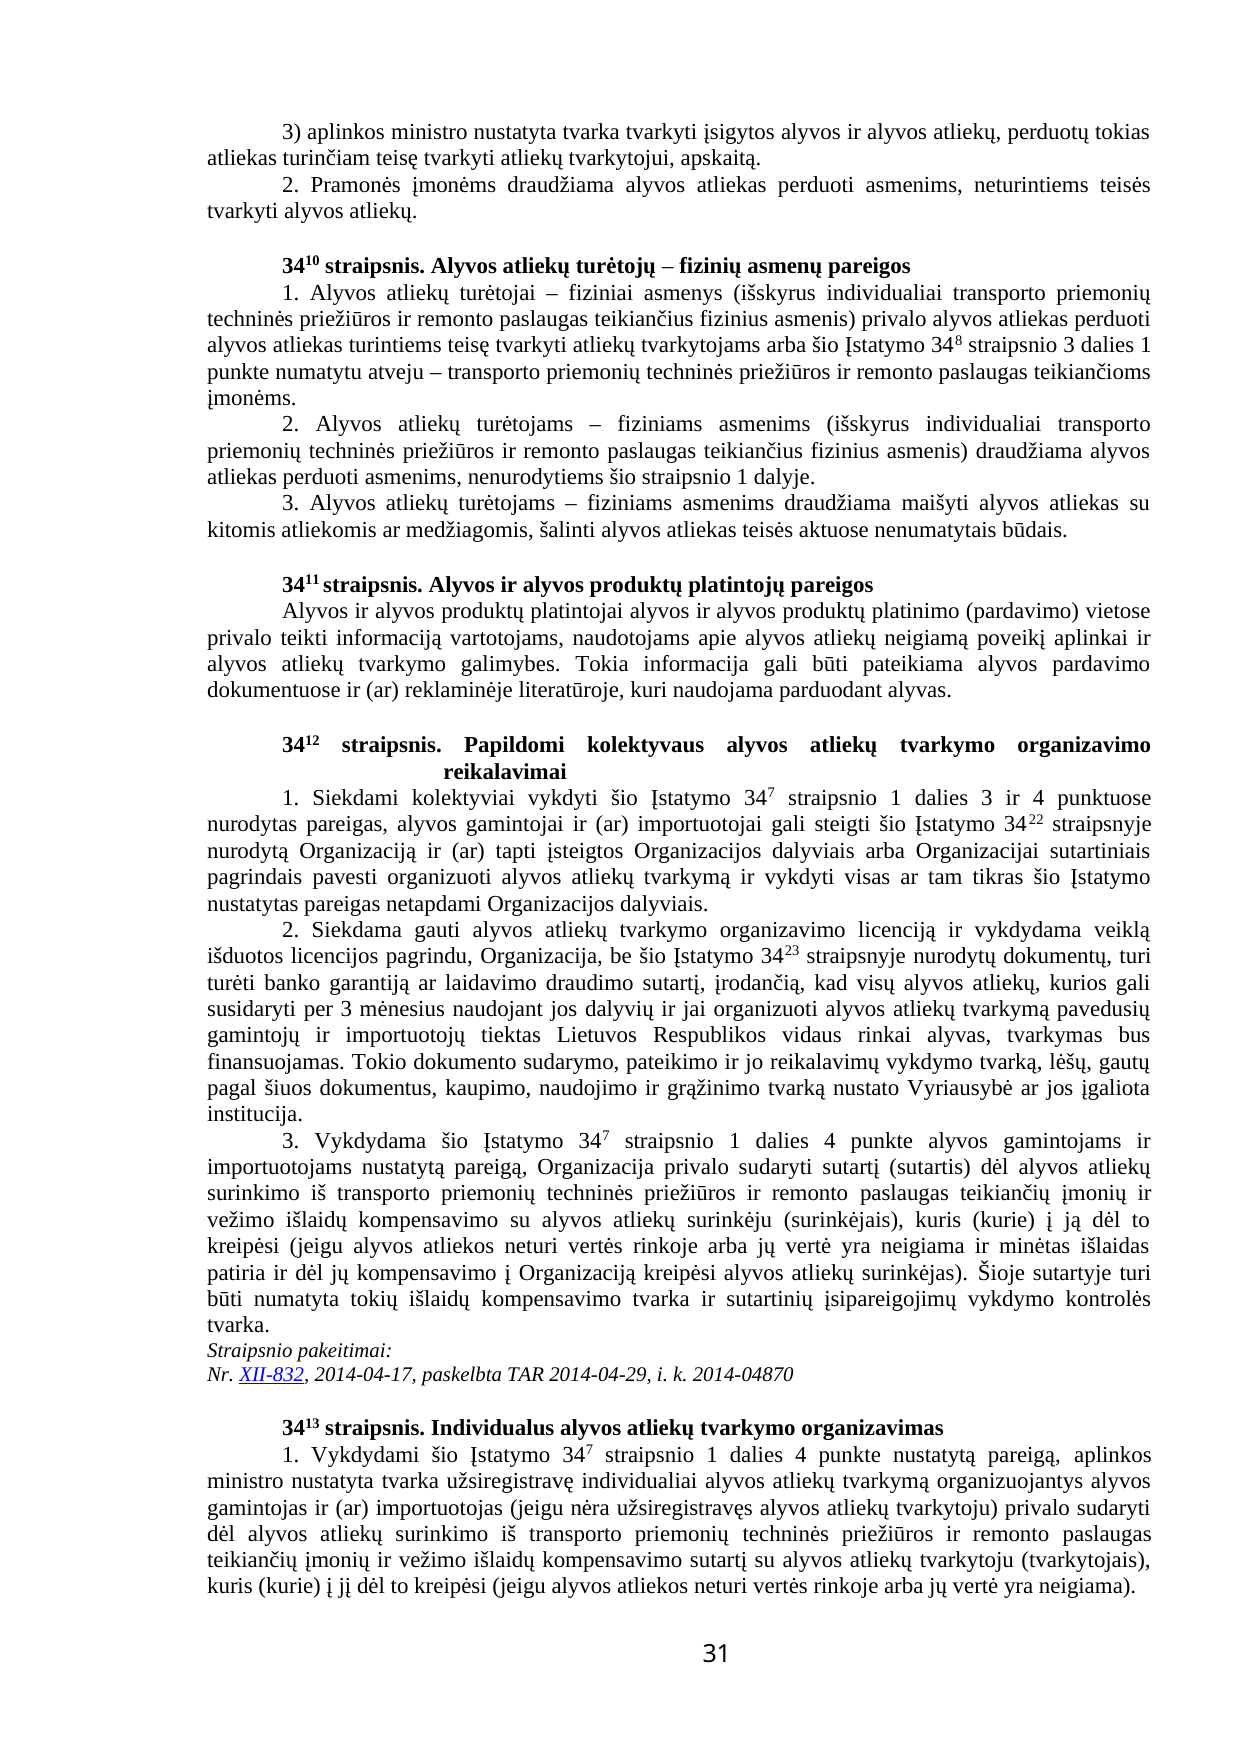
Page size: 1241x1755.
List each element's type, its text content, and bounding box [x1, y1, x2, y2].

text 2. Alyvos atliekų turėtojams – fiziniams asmenims (išskyrus individualiai transporto priemonių techninės priežiūros ir remonto paslaugas teikiančius fizinius asmenis) draudžiama alyvos atliekas perduoti asmenims, nenurodytiems šio straipsnio 1 dalyje. [207, 410, 1152, 489]
text 1. Alyvos atliekų turėtojai – fiziniai asmenys (išskyrus individualiai transporto priemonių techninės priežiūros ir remonto paslaugas teikiančius fizinius asmenis) privalo alyvos atliekas perduoti alyvos atliekas turintiems teisę tvarkyti atliekų tvarkytojams arba šio Įstatymo 348 straipsnio 3 dalies 1 punkte numatytu atveju – transporto priemonių techninės priežiūros ir remonto paslaugas teikiančioms įmonėms. [207, 279, 1152, 410]
text 3) aplinkos ministro nustatyta tvarka tvarkyti įsigytos alyvos ir alyvos atliekų, perduotų tokias atliekas turinčiam teisę tvarkyti atliekų tvarkytojui, apskaitą. [207, 118, 1152, 171]
text Straipsnio pakeitimai: [207, 1338, 1152, 1362]
text 3. Alyvos atliekų turėtojams – fiziniams asmenims draudžiama maišyti alyvos atliekas su kitomis atliekomis ar medžiagomis, šalinti alyvos atliekas teisės aktuose nenumatytais būdais. [207, 489, 1152, 542]
text 3411 straipsnis. Alyvos ir alyvos produktų platintojų pareigos [207, 571, 1152, 597]
text 3410 straipsnis. Alyvos atliekų turėtojų – fizinių asmenų pareigos [207, 252, 1152, 279]
text 1. Siekdami kolektyviai vykdyti šio Įstatymo 347 straipsnio 1 dalies 3 ir 4 punktuose nurodytas pareigas, alyvos gamintojai ir (ar) importuotojai gali steigti šio Įstatymo 3422 straipsnyje nurodytą Organizaciją ir (ar) tapti įsteigtos Organizacijos dalyviais arba Organizacijai sutartiniais pagrindais pavesti organizuoti alyvos atliekų tvarkymą ir vykdyti visas ar tam tikras šio Įstatymo nustatytas pareigas netapdami Organizacijos dalyviais. [207, 784, 1152, 916]
text 2. Pramonės įmonėms draudžiama alyvos atliekas perduoti asmenims, neturintiems teisės tvarkyti alyvos atliekų. [207, 171, 1152, 223]
text 3412 straipsnis. Papildomi kolektyvaus alyvos atliekų tvarkymo organizavimo reikalavimai [282, 731, 1152, 784]
text 1. Vykdydami šio Įstatymo 347 straipsnio 1 dalies 4 punkte nustatytą pareigą, aplinkos ministro nustatyta tvarka užsiregistravę individualiai alyvos atliekų tvarkymą organizuojantys alyvos gamintojas ir (ar) importuotojas (jeigu nėra užsiregistravęs alyvos atliekų tvarkytoju) privalo sudaryti dėl alyvos atliekų surinkimo iš transporto priemonių techninės priežiūros ir remonto paslaugas teikiančių įmonių ir vežimo išlaidų kompensavimo sutartį su alyvos atliekų tvarkytoju (tvarkytojais), kuris (kurie) į jį dėl to kreipėsi (jeigu alyvos atliekos neturi vertės rinkoje arba jų vertė yra neigiama). [207, 1441, 1152, 1599]
text 2. Siekdama gauti alyvos atliekų tvarkymo organizavimo licenciją ir vykdydama veiklą išduotos licencijos pagrindu, Organizacija, be šio Įstatymo 3423 straipsnyje nurodytų dokumentų, turi turėti banko garantiją ar laidavimo draudimo sutartį, įrodančią, kad visų alyvos atliekų, kurios gali susidaryti per 3 mėnesius naudojant jos dalyvių ir jai organizuoti alyvos atliekų tvarkymą pavedusių gamintojų ir importuotojų tiektas Lietuvos Respublikos vidaus rinkai alyvas, tvarkymas bus finansuojamas. Tokio dokumento sudarymo, pateikimo ir jo reikalavimų vykdymo tvarką, lėšų, gautų pagal šiuos dokumentus, kaupimo, naudojimo ir grąžinimo tvarką nustato Vyriausybė ar jos įgaliota institucija. [207, 916, 1152, 1127]
text Nr. XII-832, 2014-04-17, paskelbta TAR 2014-04-29, i. k. 2014-04870 [207, 1362, 1152, 1386]
text Alyvos ir alyvos produktų platintojai alyvos ir alyvos produktų platinimo (pardavimo) vietose privalo teikti informaciją vartotojams, naudotojams apie alyvos atliekų neigiamą poveikį aplinkai ir alyvos atliekų tvarkymo galimybes. Tokia informacija gali būti pateikiama alyvos pardavimo dokumentuose ir (ar) reklaminėje literatūroje, kuri naudojama parduodant alyvas. [207, 597, 1152, 703]
text 3. Vykdydama šio Įstatymo 347 straipsnio 1 dalies 4 punkte alyvos gamintojams ir importuotojams nustatytą pareigą, Organizacija privalo sudaryti sutartį (sutartis) dėl alyvos atliekų surinkimo iš transporto priemonių techninės priežiūros ir remonto paslaugas teikiančių įmonių ir vežimo išlaidų kompensavimo su alyvos atliekų surinkėju (surinkėjais), kuris (kurie) į ją dėl to kreipėsi (jeigu alyvos atliekos neturi vertės rinkoje arba jų vertė yra neigiama ir minėtas išlaidas patiria ir dėl jų kompensavimo į Organizaciją kreipėsi alyvos atliekų surinkėjas). Šioje sutartyje turi būti numatyta tokių išlaidų kompensavimo tvarka ir sutartinių įsipareigojimų vykdymo kontrolės tvarka. [207, 1127, 1152, 1338]
text 3413 straipsnis. Individualus alyvos atliekų tvarkymo organizavimas [207, 1414, 1152, 1441]
